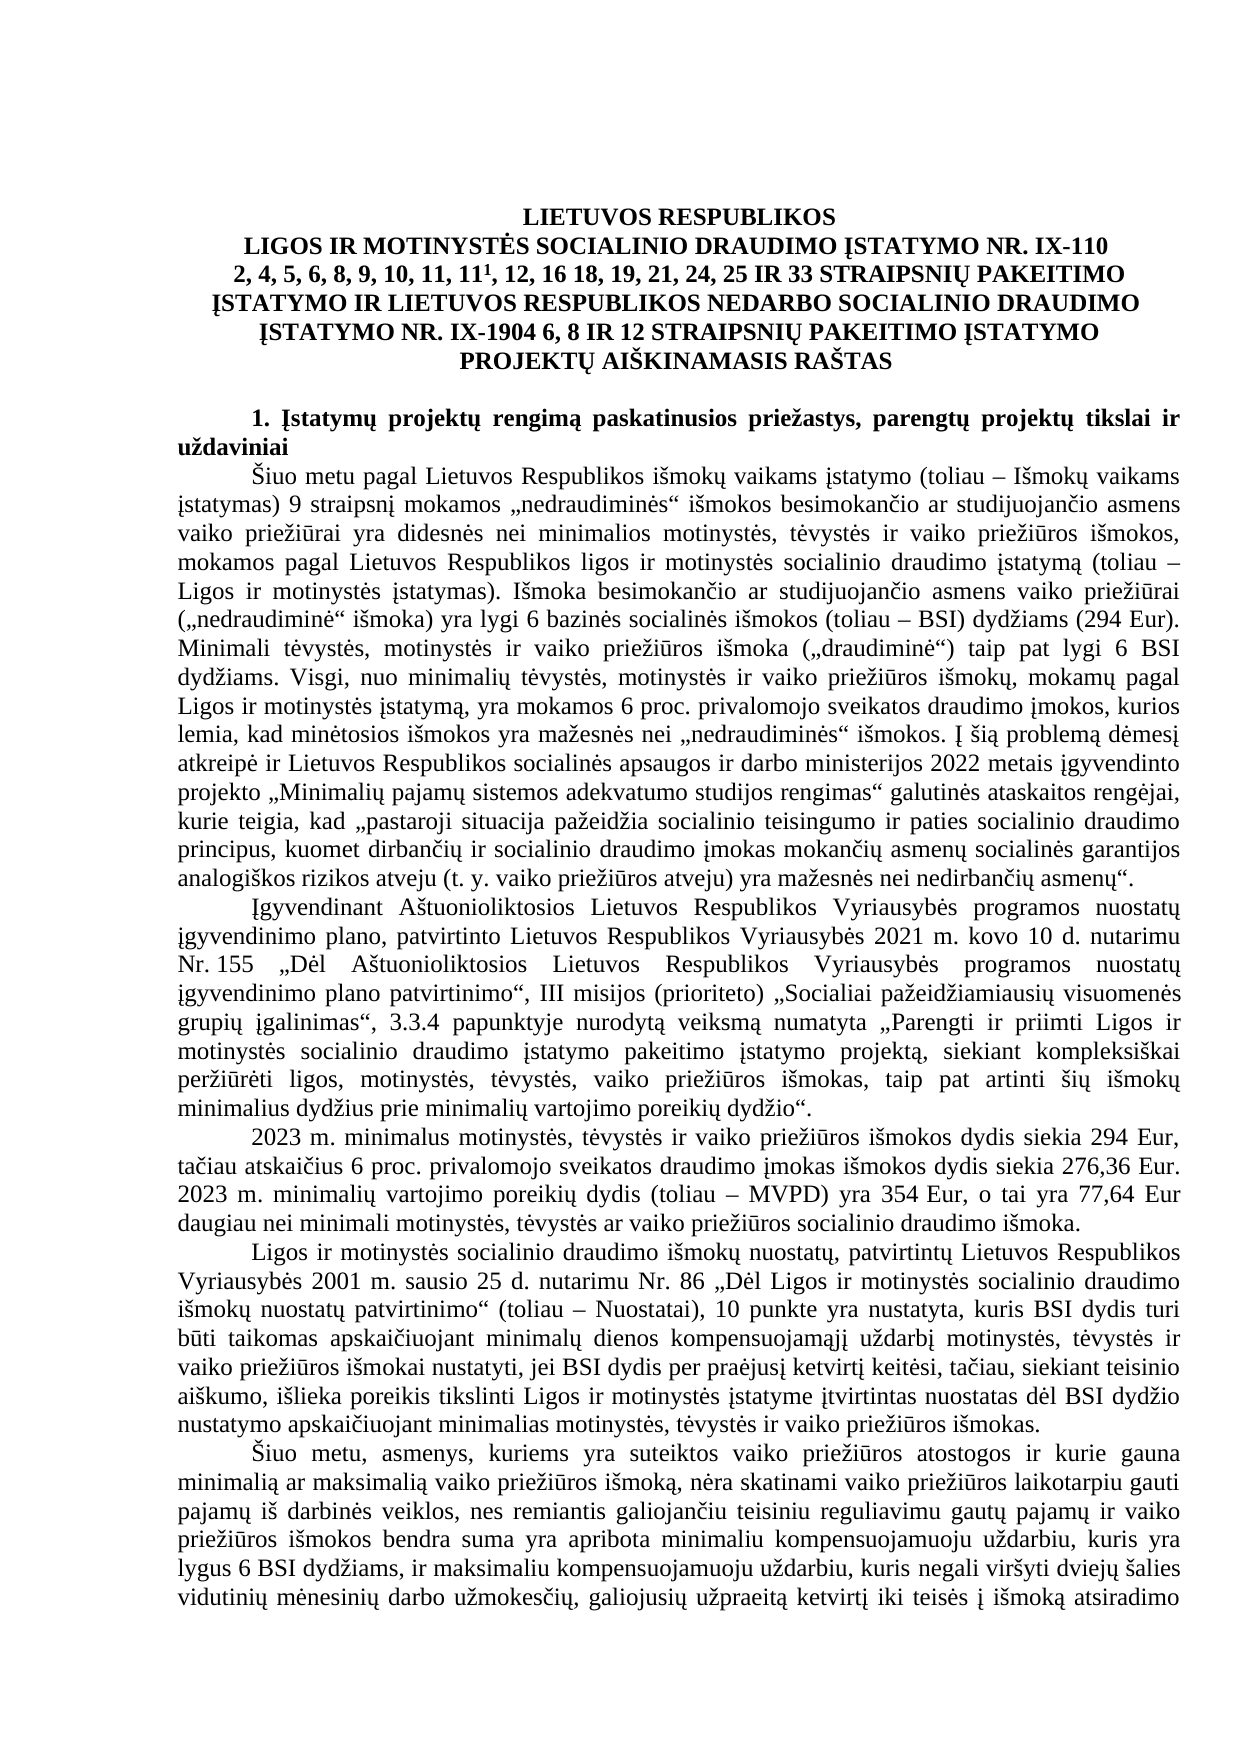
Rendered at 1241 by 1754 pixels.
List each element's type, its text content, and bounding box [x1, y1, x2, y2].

text Šiuo metu pagal Lietuvos Respublikos išmokų vaikams įstatymo (toliau – Išmokų vaikams įstatymas) 9 straipsnį mokamos „nedraudiminės“ išmokos besimokančio ar studijuojančio asmens vaiko priežiūrai yra didesnės nei minimalios motinystės, tėvystės ir vaiko priežiūros išmokos, mokamos pagal Lietuvos Respublikos ligos ir motinystės socialinio draudimo įstatymą (toliau – Ligos ir motinystės įstatymas). Išmoka besimokančio ar studijuojančio asmens vaiko priežiūrai („nedraudiminė“ išmoka) yra lygi 6 bazinės socialinės išmokos (toliau – BSI) dydžiams (294 Eur). Minimali tėvystės, motinystės ir vaiko priežiūros išmoka („draudiminė“) taip pat lygi 6 BSI dydžiams. Visgi, nuo minimalių tėvystės, motinystės ir vaiko priežiūros išmokų, mokamų pagal Ligos ir motinystės įstatymą, yra mokamos 6 proc. privalomojo sveikatos draudimo įmokos, kurios lemia, kad minėtosios išmokos yra mažesnės nei „nedraudiminės“ išmokos. Į šią problemą dėmesį atkreipė ir Lietuvos Respublikos socialinės apsaugos ir darbo ministerijos 2022 metais įgyvendinto projekto „Minimalių pajamų sistemos adekvatumo studijos rengimas“ galutinės ataskaitos rengėjai, kurie teigia, kad „pastaroji situacija pažeidžia socialinio teisingumo ir paties socialinio draudimo principus, kuomet dirbančių ir socialinio draudimo įmokas mokančių asmenų socialinės garantijos analogiškos rizikos atveju (t. y. vaiko priežiūros atveju) yra mažesnės nei nedirbančių asmenų“. [177, 461, 1181, 892]
text 2, 4, 5, 6, 8, 9, 10, 11, 111, 12, 16 18, 19, 21, 24, 25 ir 33 straipsniŲ pakeitimo ĮSTATYMo ir lietuvos respublikos nedarbo socialinio draudimo [177, 259, 1181, 317]
text PROJEKTų aiškinamasis raštas [177, 346, 1181, 374]
text Įgyvendinant Aštuonioliktosios Lietuvos Respublikos Vyriausybės programos nuostatų įgyvendinimo plano, patvirtinto Lietuvos Respublikos Vyriausybės 2021 m. kovo 10 d. nutarimu Nr. 155 „Dėl Aštuonioliktosios Lietuvos Respublikos Vyriausybės programos nuostatų įgyvendinimo plano patvirtinimo“, III misijos (prioriteto) „Socialiai pažeidžiamiausių visuomenės grupių įgalinimas“, 3.3.4 papunktyje nurodytą veiksmą numatyta „Parengti ir priimti Ligos ir motinystės socialinio draudimo įstatymo pakeitimo įstatymo projektą, siekiant kompleksiškai peržiūrėti ligos, motinystės, tėvystės, vaiko priežiūros išmokas, taip pat artinti šių išmokų minimalius dydžius prie minimalių vartojimo poreikių dydžio“. [177, 892, 1181, 1122]
text Ligos ir motinystės socialinio draudimo išmokų nuostatų, patvirtintų Lietuvos Respublikos Vyriausybės 2001 m. sausio 25 d. nutarimu Nr. 86 „Dėl Ligos ir motinystės socialinio draudimo išmokų nuostatų patvirtinimo“ (toliau – Nuostatai), 10 punkte yra nustatyta, kuris BSI dydis turi būti taikomas apskaičiuojant minimalų dienos kompensuojamąjį uždarbį motinystės, tėvystės ir vaiko priežiūros išmokai nustatyti, jei BSI dydis per praėjusį ketvirtį keitėsi, tačiau, siekiant teisinio aiškumo, išlieka poreikis tikslinti Ligos ir motinystės įstatyme įtvirtintas nuostatas dėl BSI dydžio nustatymo apskaičiuojant minimalias motinystės, tėvystės ir vaiko priežiūros išmokas. [177, 1237, 1181, 1438]
table_header [512, 118, 846, 147]
text LIETUVOS RESPUBLIKOS [177, 202, 1181, 231]
text Šiuo metu, asmenys, kuriems yra suteiktos vaiko priežiūros atostogos ir kurie gauna minimalią ar maksimalią vaiko priežiūros išmoką, nėra skatinami vaiko priežiūros laikotarpiu gauti pajamų iš darbinės veiklos, nes remiantis galiojančiu teisiniu reguliavimu gautų pajamų ir vaiko priežiūros išmokos bendra suma yra apribota minimaliu kompensuojamuoju uždarbiu, kuris yra lygus 6 BSI dydžiams, ir maksimaliu kompensuojamuoju uždarbiu, kuris negali viršyti dviejų šalies vidutinių mėnesinių darbo užmokesčių, galiojusių užpraeitą ketvirtį iki teisės į išmoką atsiradimo [177, 1438, 1181, 1611]
text 2023 m. minimalus motinystės, tėvystės ir vaiko priežiūros išmokos dydis siekia 294 Eur, tačiau atskaičius 6 proc. privalomojo sveikatos draudimo įmokas išmokos dydis siekia 276,36 Eur. 2023 m. minimalių vartojimo poreikių dydis (toliau – MVPD) yra 354 Eur, o tai yra 77,64 Eur daugiau nei minimali motinystės, tėvystės ar vaiko priežiūros socialinio draudimo išmoka. [177, 1122, 1181, 1237]
table_header [846, 118, 1180, 147]
text 1. Įstatymų projektų rengimą paskatinusios priežastys, parengtų projektų tikslai ir uždaviniai [177, 403, 1181, 461]
text LiGOS IR MOTINYSTĖS SOCIALINIO DRAUDIMO ĮSTATYMO Nr. IX-110 [177, 231, 1181, 259]
table_header [177, 118, 512, 147]
text įstatymo nr. ix-1904 6, 8 IR 12 StraipsniŲ pakeitimo įstatymo [177, 317, 1181, 346]
